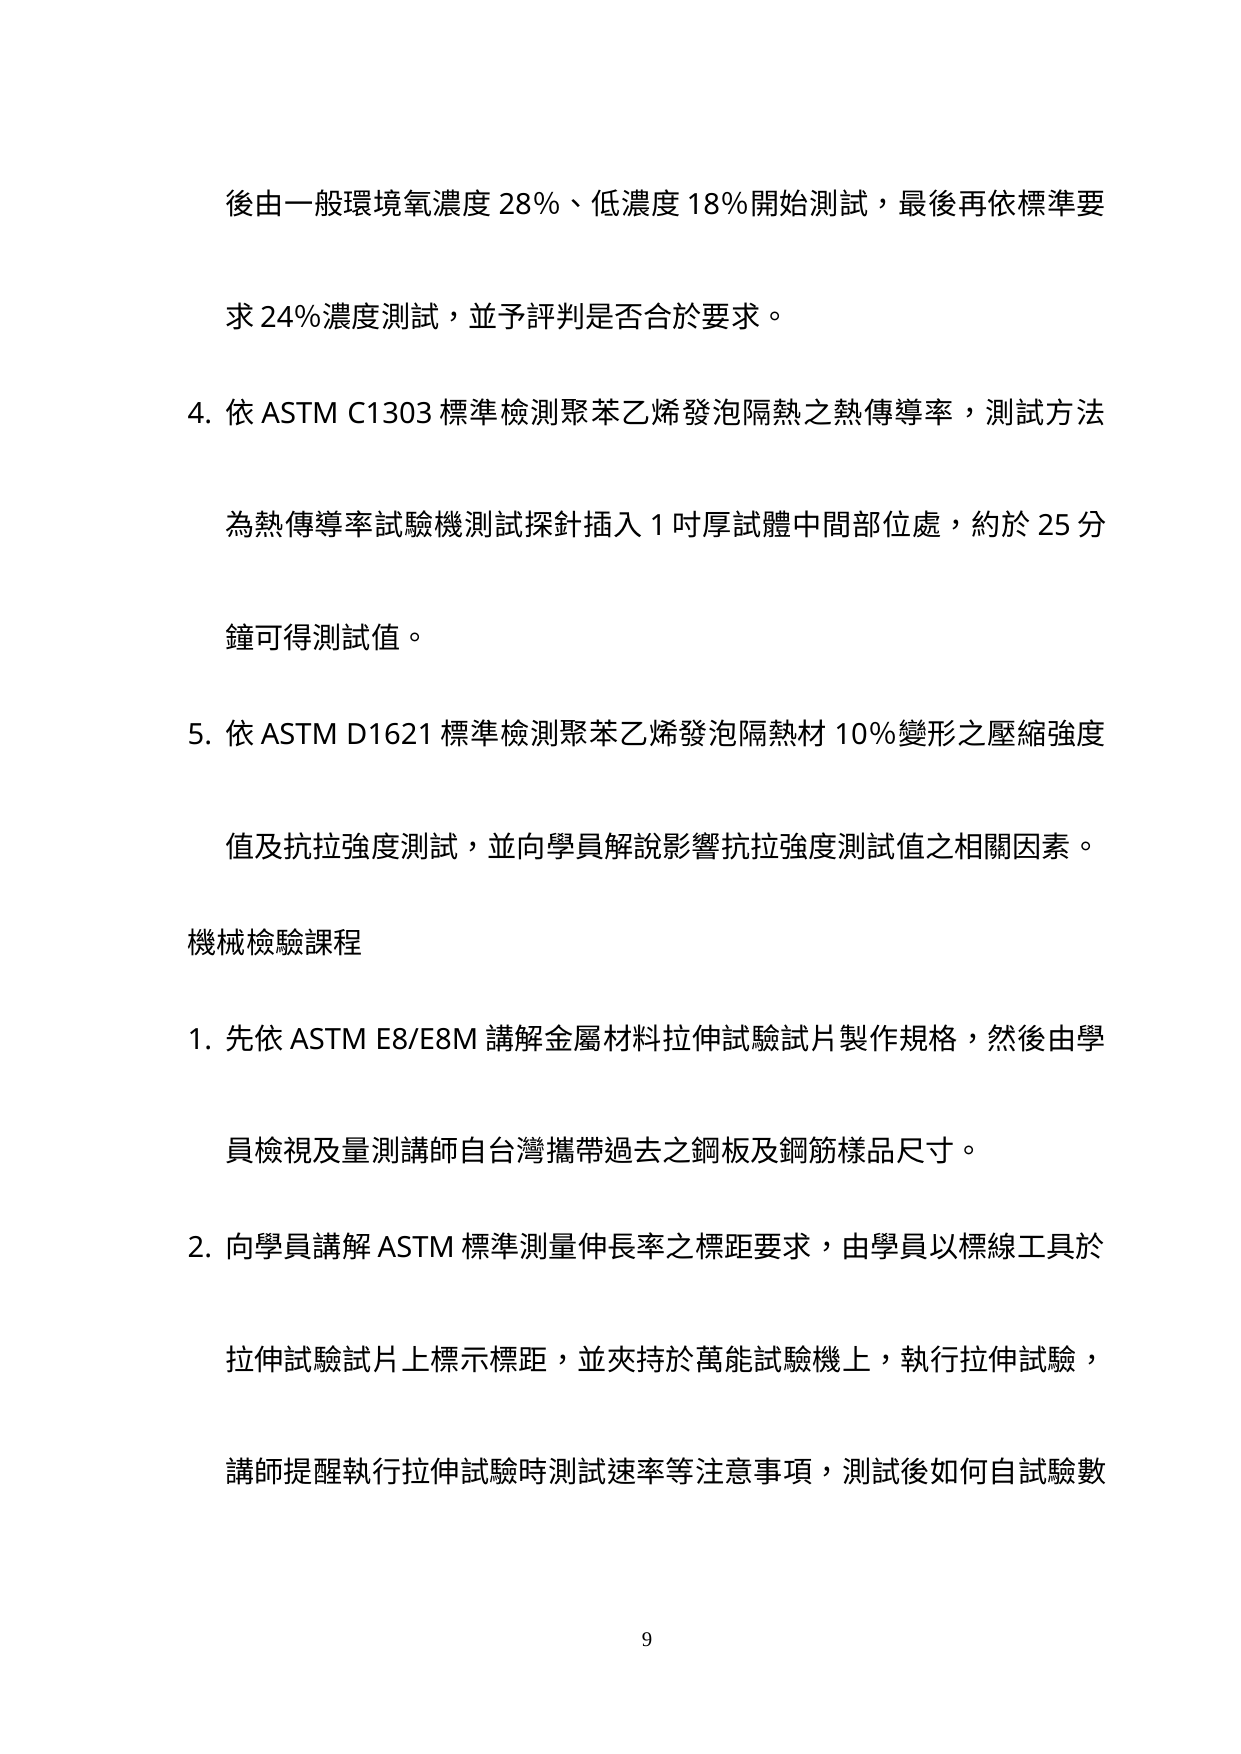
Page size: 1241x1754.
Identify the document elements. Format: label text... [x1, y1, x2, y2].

text 機械檢驗課程 [187, 903, 1106, 978]
list 向學員講解ASTM標準測量伸長率之標距要求，由學員以標線工具於拉伸試驗試片上標示標距，並夾持於萬能試驗機上，執行拉伸試驗，講師提醒執行拉伸試驗時測試速率等注意事項，測試後如何自試驗數 [187, 1208, 1106, 1508]
list 依ASTM C1303標準檢測聚苯乙烯發泡隔熱之熱傳導率，測試方法為熱傳導率試驗機測試探針插入1吋厚試體中間部位處，約於25分鐘可得測試值。 [187, 373, 1106, 673]
list 先依ASTM E8/E8M講解金屬材料拉伸試驗試片製作規格，然後由學員檢視及量測講師自台灣攜帶過去之鋼板及鋼筋樣品尺寸。 [187, 999, 1106, 1187]
list 依ASTM D1621標準檢測聚苯乙烯發泡隔熱材10％變形之壓縮強度值及抗拉強度測試，並向學員解說影響抗拉強度測試值之相關因素。 [187, 694, 1106, 882]
list 後由一般環境氧濃度28％、低濃度18％開始測試，最後再依標準要求24％濃度測試，並予評判是否合於要求。 [187, 164, 1106, 352]
